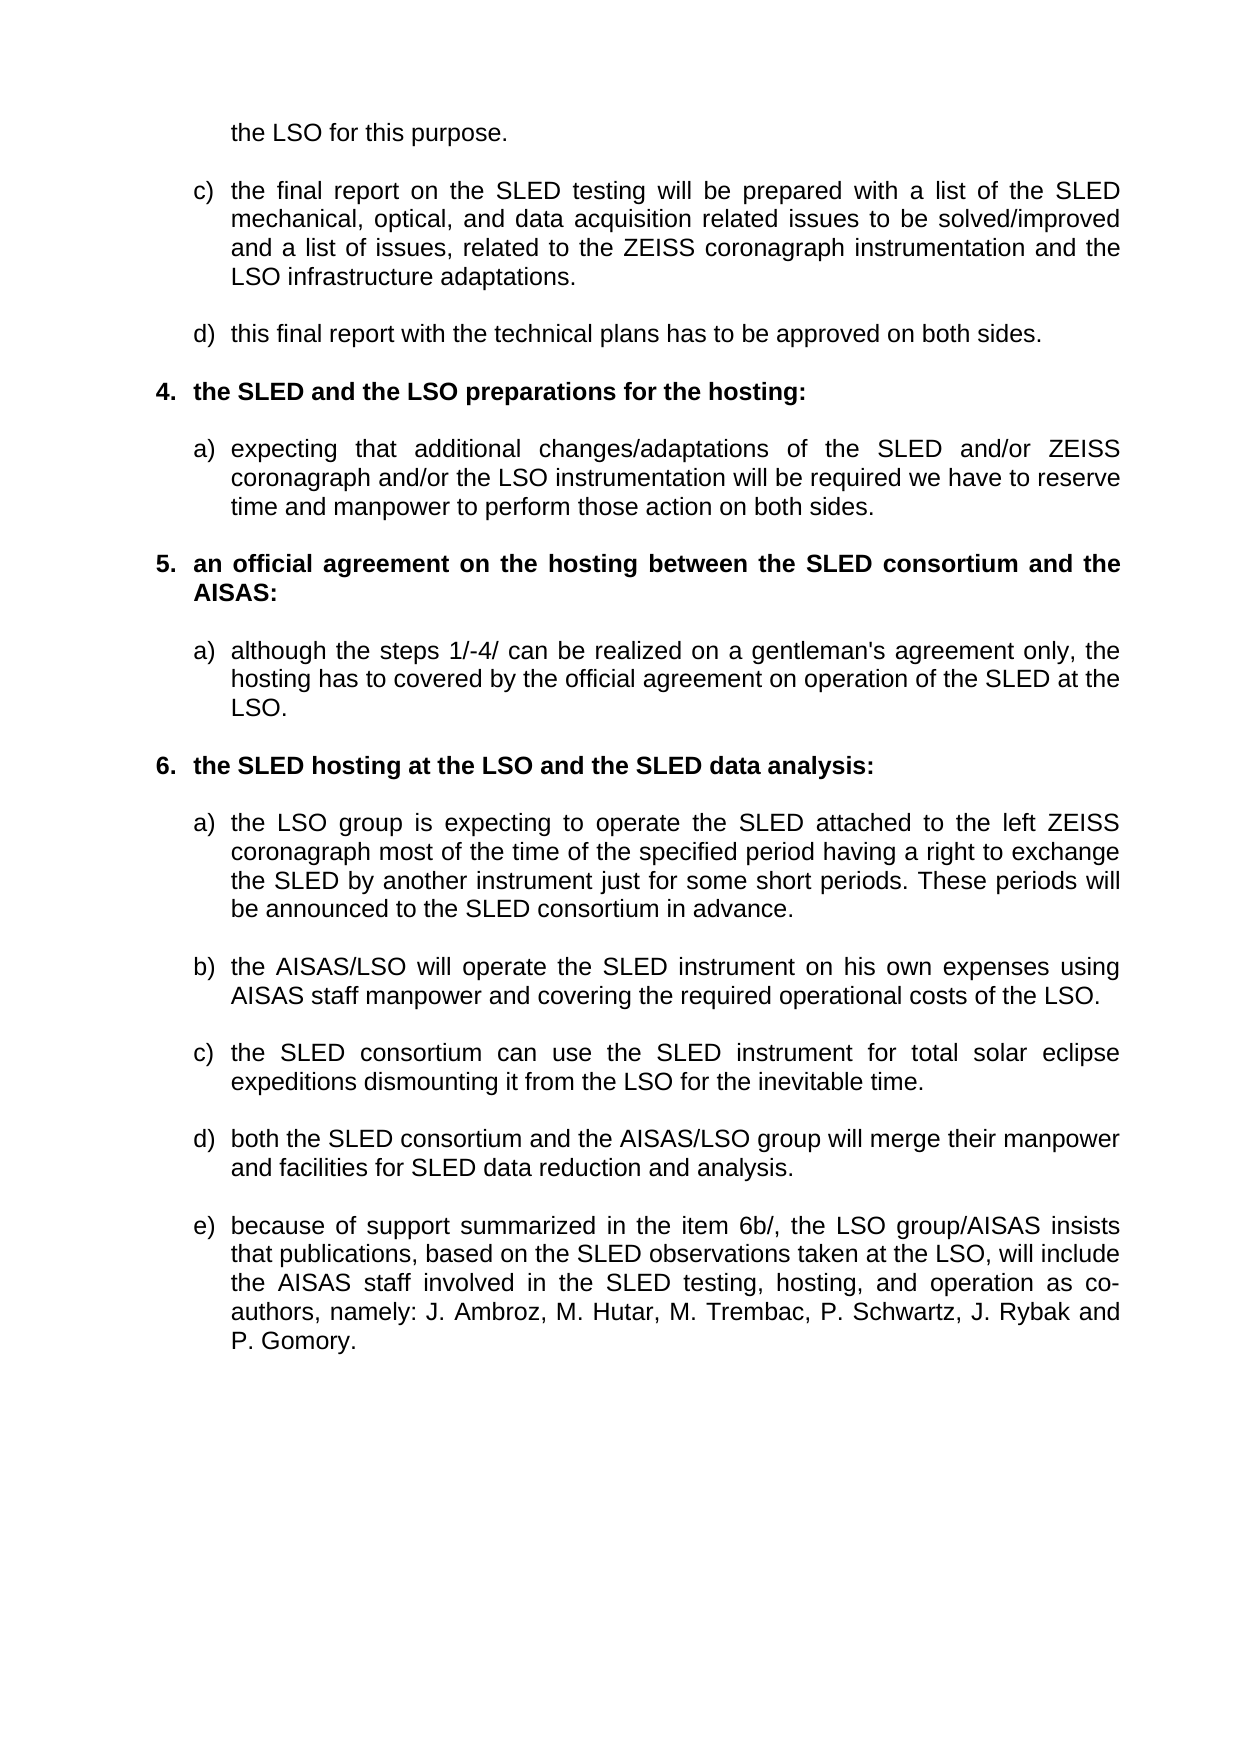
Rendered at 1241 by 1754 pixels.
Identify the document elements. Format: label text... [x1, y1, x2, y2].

list an official agreement on the hosting between the SLED consortium and the AISAS: [156, 549, 1122, 607]
list although the steps 1/-4/ can be realized on a gentleman's agreement only, the hosting has to covered by the official agreement on operation of the SLED at the LSO. [193, 636, 1122, 722]
list expecting that additional changes/adaptations of the SLED and/or ZEISS coronagraph and/or the LSO instrumentation will be required we have to reserve time and manpower to perform those action on both sides. [193, 434, 1122, 521]
list the LSO for this purpose. [193, 118, 1122, 147]
list the SLED and the LSO preparations for the hosting: [156, 377, 1122, 406]
list the AISAS/LSO will operate the SLED instrument on his own expenses using AISAS staff manpower and covering the required operational costs of the LSO. [193, 952, 1122, 1009]
list the LSO group is expecting to operate the SLED attached to the left ZEISS coronagraph most of the time of the specified period having a right to exchange the SLED by another instrument just for some short periods. These periods will be announced to the SLED consortium in advance. [193, 808, 1122, 923]
list both the SLED consortium and the AISAS/LSO group will merge their manpower and facilities for SLED data reduction and analysis. [193, 1124, 1122, 1182]
list the SLED hosting at the LSO and the SLED data analysis: [156, 751, 1122, 779]
list because of support summarized in the item 6b/, the LSO group/AISAS insists that publications, based on the SLED observations taken at the LSO, will include the AISAS staff involved in the SLED testing, hosting, and operation as co-authors, namely: J. Ambroz, M. Hutar, M. Trembac, P. Schwartz, J. Rybak and P. Gomory. [193, 1211, 1122, 1354]
list the final report on the SLED testing will be prepared with a list of the SLED mechanical, optical, and data acquisition related issues to be solved/improved and a list of issues, related to the ZEISS coronagraph instrumentation and the LSO infrastructure adaptations. [193, 176, 1122, 291]
list the SLED consortium can use the SLED instrument for total solar eclipse expeditions dismounting it from the LSO for the inevitable time. [193, 1038, 1122, 1096]
list this final report with the technical plans has to be approved on both sides. [193, 319, 1122, 348]
